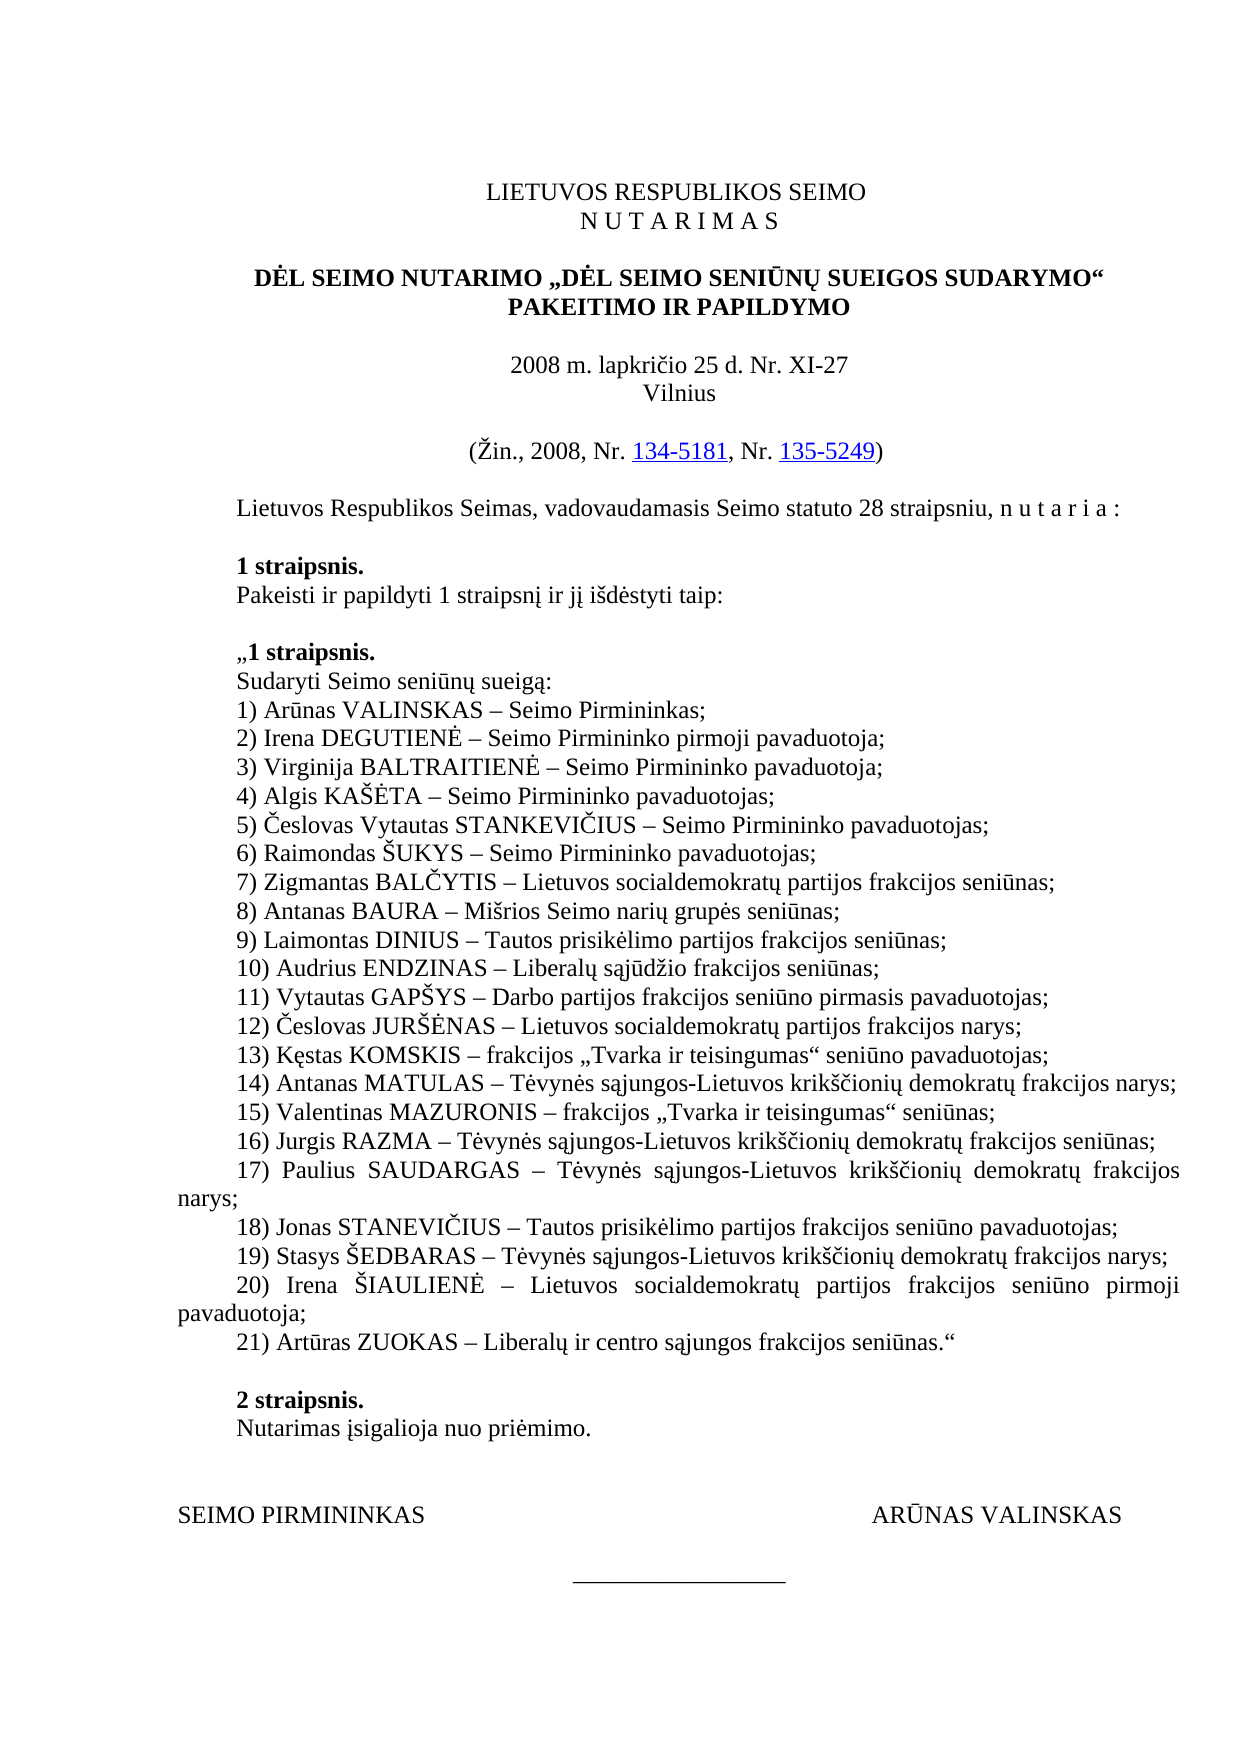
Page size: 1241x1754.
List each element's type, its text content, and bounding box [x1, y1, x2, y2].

text 1 straipsnis. [177, 551, 1181, 580]
text Pakeisti ir papildyti 1 straipsnį ir jį išdėstyti taip: [177, 580, 1181, 608]
text 2 straipsnis. [177, 1385, 1181, 1413]
text „1 straipsnis. [177, 637, 1181, 666]
text 19) Stasys ŠEDBARAS – Tėvynės sąjungos-Lietuvos krikščionių demokratų frakcijos narys; [177, 1241, 1181, 1270]
text 7) Zigmantas BALČYTIS – Lietuvos socialdemokratų partijos frakcijos seniūnas; [177, 867, 1181, 896]
text DĖL SEIMO NUTARIMO „DĖL SEIMO SENIŪNŲ SUEIGOS SUDARYMO“ PAKEITIMO IR PAPILDYMO [177, 263, 1181, 321]
text (Žin., 2008, Nr. 134-5181, Nr. 135-5249) [177, 436, 1181, 465]
text Sudaryti Seimo seniūnų sueigą: [177, 666, 1181, 695]
text SEIMO PIRMININKAS ARŪNAS VALINSKAS [177, 1500, 1181, 1528]
text 1) Arūnas VALINSKAS – Seimo Pirmininkas; [177, 695, 1181, 723]
text 13) Kęstas KOMSKIS – frakcijos „Tvarka ir teisingumas“ seniūno pavaduotojas; [177, 1040, 1181, 1068]
text 2008 m. lapkričio 25 d. Nr. XI-27 [177, 350, 1181, 378]
text 20) Irena ŠIAULIENĖ – Lietuvos socialdemokratų partijos frakcijos seniūno pirmoji pavaduotoja; [177, 1270, 1181, 1327]
text Lietuvos Respublikos Seimas, vadovaudamasis Seimo statuto 28 straipsniu, nutaria: [177, 493, 1181, 522]
text 9) Laimontas DINIUS – Tautos prisikėlimo partijos frakcijos seniūnas; [177, 925, 1181, 953]
text 8) Antanas BAURA – Mišrios Seimo narių grupės seniūnas; [177, 896, 1181, 925]
text 11) Vytautas GAPŠYS – Darbo partijos frakcijos seniūno pirmasis pavaduotojas; [177, 982, 1181, 1011]
text 15) Valentinas MAZURONIS – frakcijos „Tvarka ir teisingumas“ seniūnas; [177, 1097, 1181, 1126]
text _________________ [177, 1557, 1181, 1586]
text Nutarimas įsigalioja nuo priėmimo. [177, 1413, 1181, 1442]
text 10) Audrius ENDZINAS – Liberalų sąjūdžio frakcijos seniūnas; [177, 953, 1181, 982]
text 16) Jurgis RAZMA – Tėvynės sąjungos-Lietuvos krikščionių demokratų frakcijos seniūnas; [177, 1126, 1181, 1155]
text NUTARIMAS [177, 206, 1181, 235]
text LIETUVOS RESPUBLIKOS SEIMO [177, 177, 1181, 206]
text 18) Jonas STANEVIČIUS – Tautos prisikėlimo partijos frakcijos seniūno pavaduotojas; [177, 1212, 1181, 1241]
text 17) Paulius SAUDARGAS – Tėvynės sąjungos-Lietuvos krikščionių demokratų frakcijos narys; [177, 1155, 1181, 1212]
text 21) Artūras ZUOKAS – Liberalų ir centro sąjungos frakcijos seniūnas.“ [177, 1327, 1181, 1356]
text 2) Irena DEGUTIENĖ – Seimo Pirmininko pirmoji pavaduotoja; [177, 723, 1181, 752]
text 12) Česlovas JURŠĖNAS – Lietuvos socialdemokratų partijos frakcijos narys; [177, 1011, 1181, 1040]
text Vilnius [177, 378, 1181, 407]
text 3) Virginija BALTRAITIENĖ – Seimo Pirmininko pavaduotoja; [177, 752, 1181, 781]
text 5) Česlovas Vytautas STANKEVIČIUS – Seimo Pirmininko pavaduotojas; [177, 810, 1181, 838]
text 4) Algis KAŠĖTA – Seimo Pirmininko pavaduotojas; [177, 781, 1181, 810]
text 6) Raimondas ŠUKYS – Seimo Pirmininko pavaduotojas; [177, 838, 1181, 867]
text 14) Antanas MATULAS – Tėvynės sąjungos-Lietuvos krikščionių demokratų frakcijos narys; [177, 1068, 1181, 1097]
